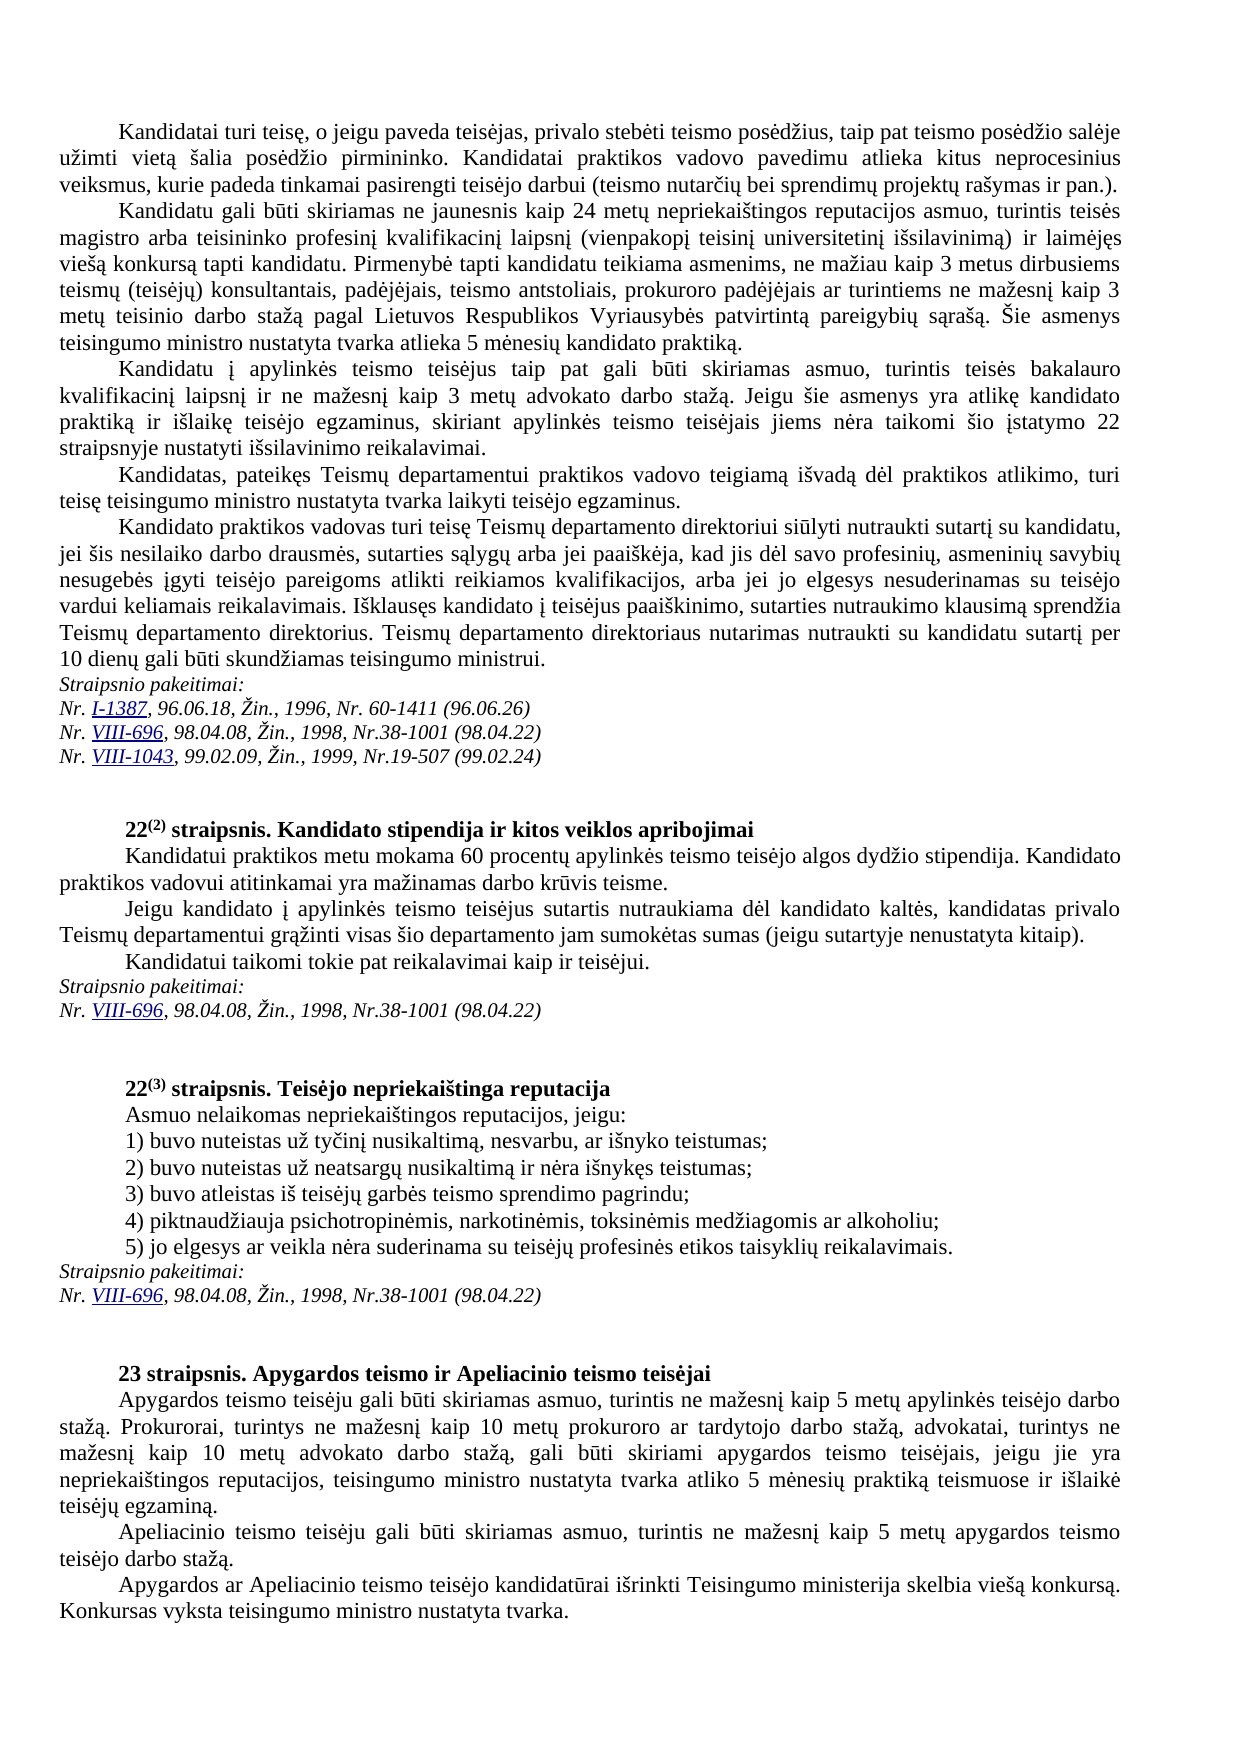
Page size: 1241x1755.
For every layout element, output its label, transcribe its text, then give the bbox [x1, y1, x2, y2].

text 22(2) straipsnis. Kandidato stipendija ir kitos veiklos apribojimai [59, 816, 1122, 842]
text Kandidatu gali būti skiriamas ne jaunesnis kaip 24 metų nepriekaištingos reputacijos asmuo, turintis teisės magistro arba teisininko profesinį kvalifikacinį laipsnį (vienpakopį teisinį universitetinį išsilavinimą) ir laimėjęs viešą konkursą tapti kandidatu. Pirmenybė tapti kandidatu teikiama asmenims, ne mažiau kaip 3 metus dirbusiems teismų (teisėjų) konsultantais, padėjėjais, teismo antstoliais, prokuroro padėjėjais ar turintiems ne mažesnį kaip 3 metų teisinio darbo stažą pagal Lietuvos Respublikos Vyriausybės patvirtintą pareigybių sąrašą. Šie asmenys teisingumo ministro nustatyta tvarka atlieka 5 mėnesių kandidato praktiką. [59, 197, 1122, 355]
text 1) buvo nuteistas už tyčinį nusikaltimą, nesvarbu, ar išnyko teistumas; [59, 1128, 1122, 1154]
text Jeigu kandidato į apylinkės teismo teisėjus sutartis nutraukiama dėl kandidato kaltės, kandidatas privalo Teismų departamentui grąžinti visas šio departamento jam sumokėtas sumas (jeigu sutartyje nenustatyta kitaip). [59, 895, 1122, 948]
text Apygardos ar Apeliacinio teismo teisėjo kandidatūrai išrinkti Teisingumo ministerija skelbia viešą konkursą. Konkursas vyksta teisingumo ministro nustatyta tvarka. [59, 1571, 1122, 1624]
text Kandidatui praktikos metu mokama 60 procentų apylinkės teismo teisėjo algos dydžio stipendija. Kandidato praktikos vadovui atitinkamai yra mažinamas darbo krūvis teisme. [59, 842, 1122, 895]
text Kandidatai turi teisę, o jeigu paveda teisėjas, privalo stebėti teismo posėdžius, taip pat teismo posėdžio salėje užimti vietą šalia posėdžio pirmininko. Kandidatai praktikos vadovo pavedimu atlieka kitus neprocesinius veiksmus, kurie padeda tinkamai pasirengti teisėjo darbui (teismo nutarčių bei sprendimų projektų rašymas ir pan.). [59, 118, 1122, 197]
text Nr. VIII-696, 98.04.08, Žin., 1998, Nr.38-1001 (98.04.22) [59, 998, 1122, 1022]
text Asmuo nelaikomas nepriekaištingos reputacijos, jeigu: [59, 1101, 1122, 1128]
text 23 straipsnis. Apygardos teismo ir Apeliacinio teismo teisėjai [59, 1360, 1122, 1387]
text 5) jo elgesys ar veikla nėra suderinama su teisėjų profesinės etikos taisyklių reikalavimais. [59, 1233, 1122, 1259]
text 22(3) straipsnis. Teisėjo nepriekaištinga reputacija [59, 1075, 1122, 1101]
text Apeliacinio teismo teisėju gali būti skiriamas asmuo, turintis ne mažesnį kaip 5 metų apygardos teismo teisėjo darbo stažą. [59, 1518, 1122, 1571]
text Kandidatui taikomi tokie pat reikalavimai kaip ir teisėjui. [59, 948, 1122, 974]
text Kandidatu į apylinkės teismo teisėjus taip pat gali būti skiriamas asmuo, turintis teisės bakalauro kvalifikacinį laipsnį ir ne mažesnį kaip 3 metų advokato darbo stažą. Jeigu šie asmenys yra atlikę kandidato praktiką ir išlaikę teisėjo egzaminus, skiriant apylinkės teismo teisėjais jiems nėra taikomi šio įstatymo 22 straipsnyje nustatyti išsilavinimo reikalavimai. [59, 355, 1122, 461]
text Straipsnio pakeitimai: [59, 1259, 1122, 1283]
text Straipsnio pakeitimai: [59, 672, 1122, 696]
text Nr. VIII-696, 98.04.08, Žin., 1998, Nr.38-1001 (98.04.22) [59, 1283, 1122, 1307]
text Nr. VIII-1043, 99.02.09, Žin., 1999, Nr.19-507 (99.02.24) [59, 744, 1122, 768]
text Nr. I-1387, 96.06.18, Žin., 1996, Nr. 60-1411 (96.06.26) [59, 696, 1122, 720]
text Nr. VIII-696, 98.04.08, Žin., 1998, Nr.38-1001 (98.04.22) [59, 720, 1122, 744]
text Kandidato praktikos vadovas turi teisę Teismų departamento direktoriui siūlyti nutraukti sutartį su kandidatu, jei šis nesilaiko darbo drausmės, sutarties sąlygų arba jei paaiškėja, kad jis dėl savo profesinių, asmeninių savybių nesugebės įgyti teisėjo pareigoms atlikti reikiamos kvalifikacijos, arba jei jo elgesys nesuderinamas su teisėjo vardui keliamais reikalavimais. Išklausęs kandidato į teisėjus paaiškinimo, sutarties nutraukimo klausimą sprendžia Teismų departamento direktorius. Teismų departamento direktoriaus nutarimas nutraukti su kandidatu sutartį per 10 dienų gali būti skundžiamas teisingumo ministrui. [59, 513, 1122, 672]
text 3) buvo atleistas iš teisėjų garbės teismo sprendimo pagrindu; [59, 1180, 1122, 1207]
text 2) buvo nuteistas už neatsargų nusikaltimą ir nėra išnykęs teistumas; [59, 1154, 1122, 1180]
text Apygardos teismo teisėju gali būti skiriamas asmuo, turintis ne mažesnį kaip 5 metų apylinkės teisėjo darbo stažą. Prokurorai, turintys ne mažesnį kaip 10 metų prokuroro ar tardytojo darbo stažą, advokatai, turintys ne mažesnį kaip 10 metų advokato darbo stažą, gali būti skiriami apygardos teismo teisėjais, jeigu jie yra nepriekaištingos reputacijos, teisingumo ministro nustatyta tvarka atliko 5 mėnesių praktiką teismuose ir išlaikė teisėjų egzaminą. [59, 1387, 1122, 1518]
text Kandidatas, pateikęs Teismų departamentui praktikos vadovo teigiamą išvadą dėl praktikos atlikimo, turi teisę teisingumo ministro nustatyta tvarka laikyti teisėjo egzaminus. [59, 461, 1122, 513]
text Straipsnio pakeitimai: [59, 974, 1122, 998]
text 4) piktnaudžiauja psichotropinėmis, narkotinėmis, toksinėmis medžiagomis ar alkoholiu; [59, 1207, 1122, 1233]
